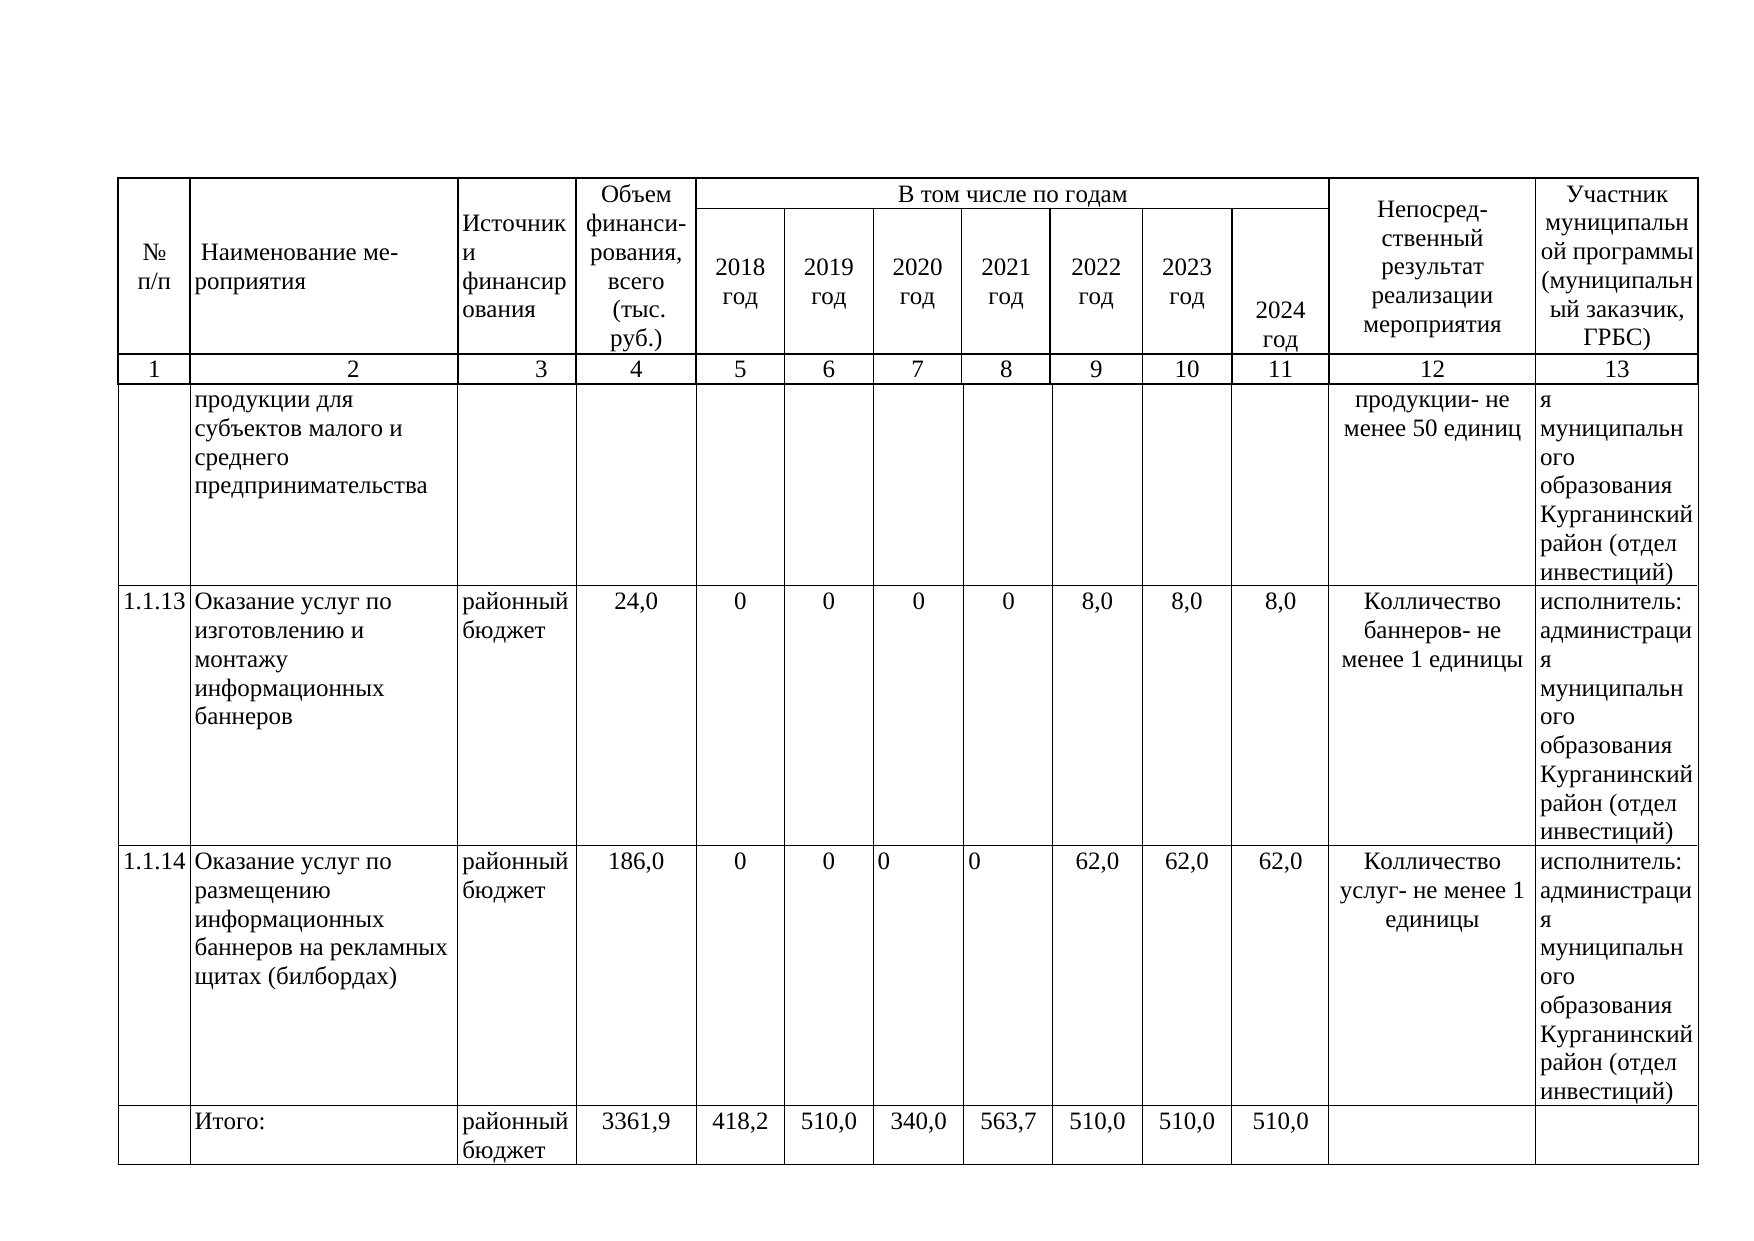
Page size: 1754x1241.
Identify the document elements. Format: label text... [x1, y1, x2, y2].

table_cell 2018 год [697, 209, 784, 353]
table_cell 11 [1233, 355, 1328, 383]
table_cell [874, 385, 963, 585]
table_cell 510,0 [1232, 1106, 1328, 1163]
table_cell 3361,9 [577, 1106, 696, 1163]
table_cell 8,0 [1232, 586, 1328, 845]
table_header Участник муниципальной программы (муниципальный заказчик, ГРБС) [1536, 179, 1697, 353]
table_cell Колличество услуг- не менее 1 единицы [1329, 846, 1535, 1105]
table_cell Оказание услуг по размещению информационных баннеров на рекламных щитах (билбордах) [191, 846, 457, 1105]
table_cell 0 [964, 846, 1052, 1105]
table_cell [964, 385, 1052, 585]
table_cell исполнитель: администрация муниципального образования Курганинский район (отдел инвестиций) [1536, 845, 1698, 1105]
table_cell [1536, 1105, 1698, 1163]
table_cell 10 [1143, 355, 1231, 383]
table_cell 0 [874, 586, 963, 845]
table_cell Итого: [191, 1106, 457, 1163]
table_cell районный бюджет [458, 1106, 576, 1163]
table_cell 4 [577, 355, 695, 383]
table_cell 0 [964, 586, 1052, 845]
table_cell 8,0 [1053, 586, 1142, 845]
table_cell 62,0 [1232, 846, 1328, 1105]
table_cell 0 [697, 586, 784, 845]
table_cell 9 [1051, 355, 1142, 383]
table_cell 7 [874, 355, 961, 383]
table_cell 418,2 [697, 1106, 784, 1163]
table_cell 1.1.14 [119, 846, 190, 1105]
table_cell 0 [697, 846, 784, 1105]
table_cell 8 [962, 355, 1049, 383]
table_cell [1232, 385, 1328, 585]
table_cell [1053, 385, 1142, 585]
table_cell 13 [1536, 355, 1697, 383]
table_cell 2023 год [1143, 209, 1231, 353]
table_cell 62,0 [1053, 846, 1142, 1105]
table_cell 0 [785, 846, 873, 1105]
table_cell 3 [459, 355, 575, 383]
table_cell 12 [1330, 355, 1535, 383]
table_cell 1.1.13 [119, 586, 190, 845]
table_cell [577, 385, 696, 585]
table_cell я муниципального образования Курганинский район (отдел инвестиций) [1536, 385, 1698, 585]
table_cell [1329, 1106, 1535, 1163]
table_cell 5 [697, 355, 784, 383]
table_cell 62,0 [1143, 846, 1231, 1105]
table_header Объем финанси­рования, всего (тыс. руб.) [577, 179, 695, 353]
table_cell 2022 год [1051, 209, 1142, 353]
table_header Источники финансиро­вания [459, 179, 575, 353]
table_cell районный бюджет [458, 586, 576, 845]
table_cell 1 [119, 355, 189, 383]
table_header № п/п [119, 179, 189, 353]
table_cell Колличество баннеров- не менее 1 единицы [1329, 586, 1535, 845]
table_cell продукции для субъектов малого и среднего предпринимательства [191, 385, 457, 585]
table_cell продукции- не менее 50 единиц [1329, 385, 1535, 585]
table_cell 6 [785, 355, 873, 383]
table_cell 510,0 [1143, 1106, 1231, 1163]
table_cell [119, 385, 190, 585]
table_cell [1143, 385, 1231, 585]
table_cell 2019 год [785, 209, 873, 353]
table_cell 340,0 [874, 1106, 963, 1163]
table_cell [785, 385, 873, 585]
table_cell [119, 1106, 190, 1163]
table_cell 2020 год [874, 209, 961, 353]
table_cell 510,0 [1053, 1106, 1142, 1163]
table_cell 0 [785, 586, 873, 845]
table_cell [697, 385, 784, 585]
table_cell 2021 год [962, 209, 1049, 353]
table_header Наименование ме­роприятия [191, 179, 457, 353]
table_cell 2 [191, 355, 457, 383]
table_cell 186,0 [577, 846, 696, 1105]
table_header Непосред­ственный результат реализации мероприятия [1330, 179, 1535, 353]
table_cell исполнитель: администрация муниципального образования Курганинский район (отдел инвестиций) [1536, 585, 1698, 845]
table_cell Оказание услуг по изготовлению и монтажу информационных баннеров [191, 586, 457, 845]
table_cell 563,7 [964, 1106, 1052, 1163]
table_cell 0 [874, 846, 963, 1105]
table_cell районный бюджет [458, 846, 576, 1105]
table_cell 2024 год [1233, 209, 1328, 353]
table_cell 24,0 [577, 586, 696, 845]
table_cell [458, 385, 576, 585]
table_header В том числе по годам [697, 179, 1328, 207]
table_cell 8,0 [1143, 586, 1231, 845]
table_cell 510,0 [785, 1106, 873, 1163]
